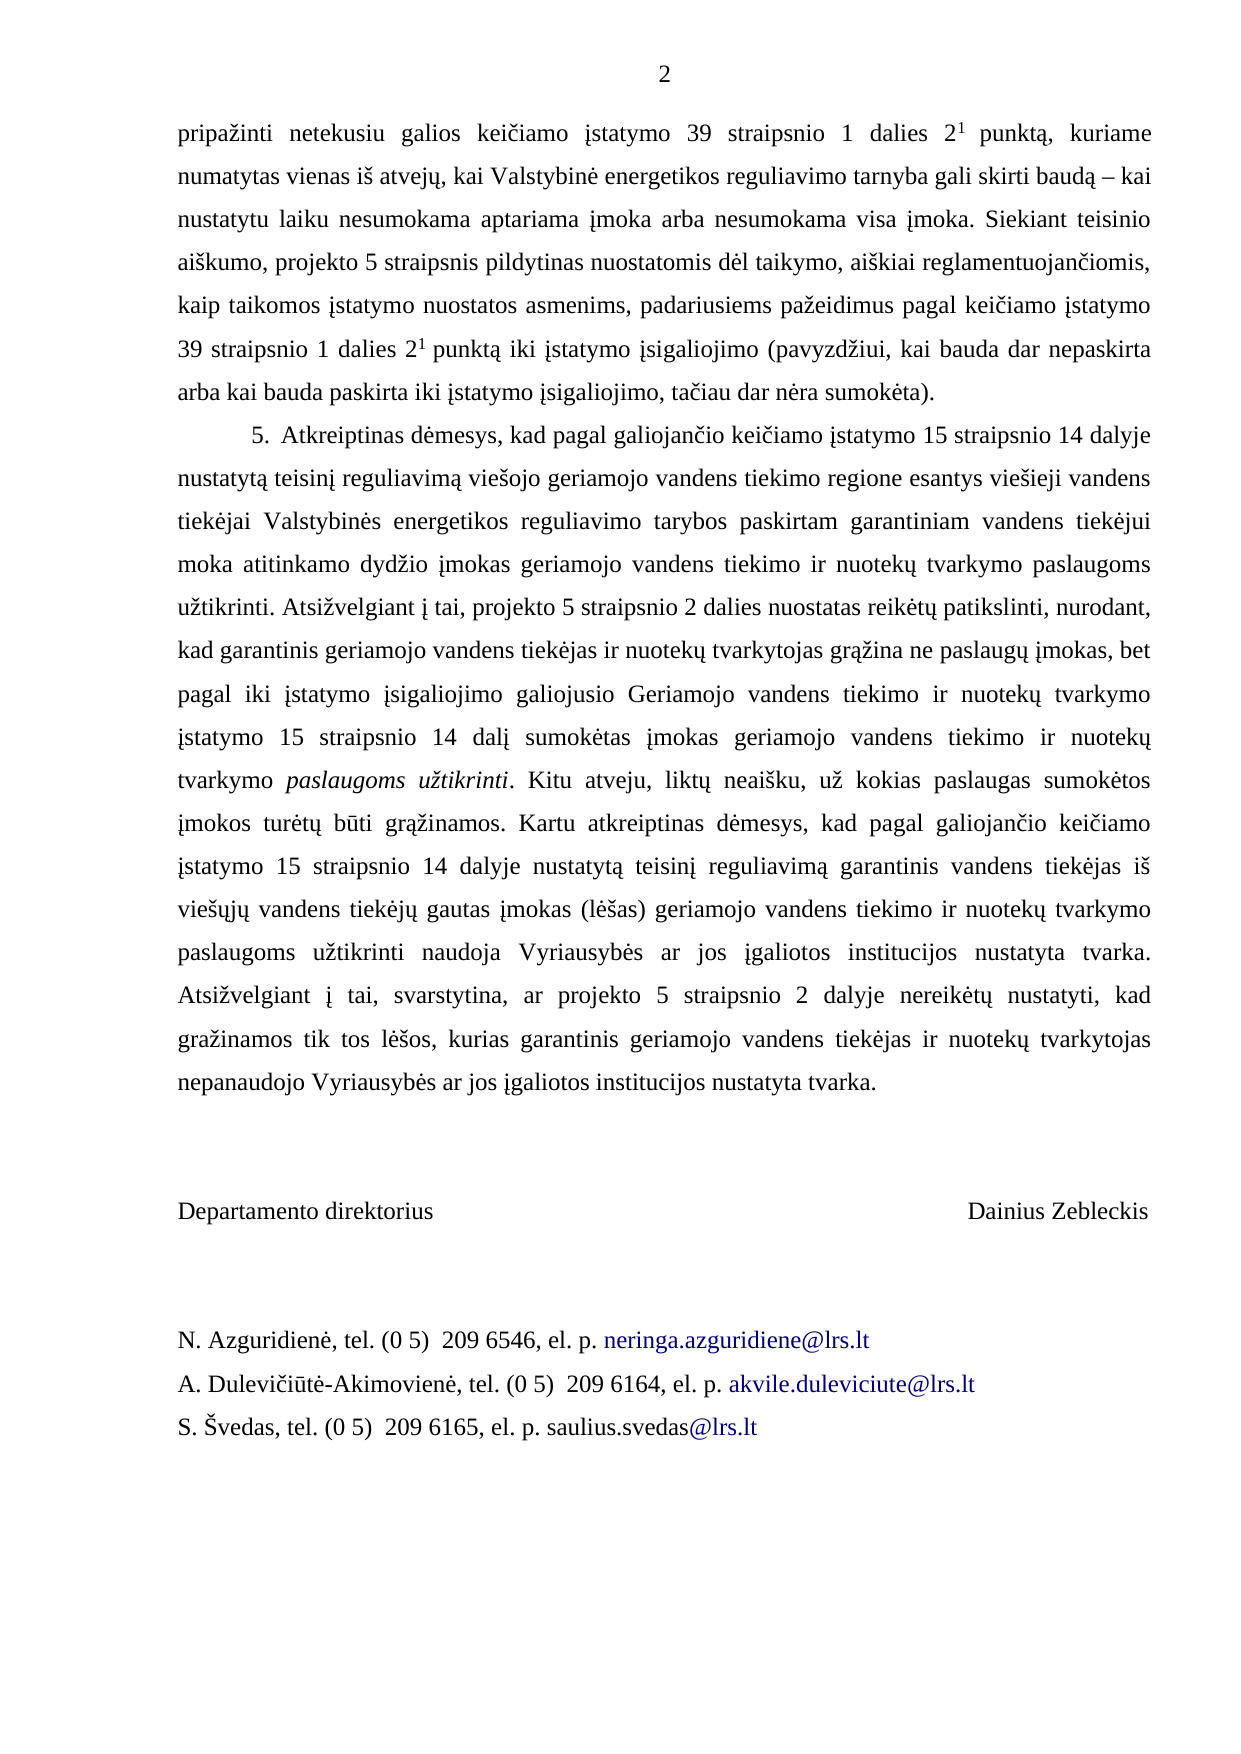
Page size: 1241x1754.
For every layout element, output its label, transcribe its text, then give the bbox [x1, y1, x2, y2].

text Departamento direktorius Dainius Zebleckis [177, 1196, 1152, 1225]
text A. Dulevičiūtė-Akimovienė, tel. (0 5) 209 6164, el. p. akvile.duleviciute@lrs.lt [177, 1369, 1152, 1397]
list Atkreiptinas dėmesys, kad pagal galiojančio keičiamo įstatymo 15 straipsnio 14 dalyje nustatytą teisinį reguliavimą viešojo geriamojo vandens tiekimo regione esantys viešieji vandens tiekėjai Valstybinės energetikos reguliavimo tarybos paskirtam garantiniam vandens tiekėjui moka atitinkamo dydžio įmokas geriamojo vandens tiekimo ir nuotekų tvarkymo paslaugoms užtikrinti. Atsižvelgiant į tai, projekto 5 straipsnio 2 dalies nuostatas reikėtų patikslinti, nurodant, kad garantinis geriamojo vandens tiekėjas ir nuotekų tvarkytojas grąžina ne paslaugų įmokas, bet pagal iki įstatymo įsigaliojimo galiojusio Geriamojo vandens tiekimo ir nuotekų tvarkymo įstatymo 15 straipsnio 14 dalį sumokėtas įmokas geriamojo vandens tiekimo ir nuotekų tvarkymo paslaugoms užtikrinti. Kitu atveju, liktų neaišku, už kokias paslaugas sumokėtos įmokos turėtų būti grąžinamos. Kartu atkreiptinas dėmesys, kad pagal galiojančio keičiamo įstatymo 15 straipsnio 14 dalyje nustatytą teisinį reguliavimą garantinis vandens tiekėjas iš viešųjų vandens tiekėjų gautas įmokas (lėšas) geriamojo vandens tiekimo ir nuotekų tvarkymo paslaugoms užtikrinti naudoja Vyriausybės ar jos įgaliotos institucijos nustatyta tvarka. Atsižvelgiant į tai, svarstytina, ar projekto 5 straipsnio 2 dalyje nereikėtų nustatyti, kad gražinamos tik tos lėšos, kurias garantinis geriamojo vandens tiekėjas ir nuotekų tvarkytojas nepanaudojo Vyriausybės ar jos įgaliotos institucijos nustatyta tvarka. [177, 420, 1152, 1096]
text N. Azguridienė, tel. (0 5) 209 6546, el. p. neringa.azguridiene@lrs.lt [177, 1326, 1152, 1354]
text S. Švedas, tel. (0 5) 209 6165, el. p. saulius.svedas@lrs.lt [177, 1412, 1152, 1441]
list pripažinti netekusiu galios keičiamo įstatymo 39 straipsnio 1 dalies 21 punktą, kuriame numatytas vienas iš atvejų, kai Valstybinė energetikos reguliavimo tarnyba gali skirti baudą – kai nustatytu laiku nesumokama aptariama įmoka arba nesumokama visa įmoka. Siekiant teisinio aiškumo, projekto 5 straipsnis pildytinas nuostatomis dėl taikymo, aiškiai reglamentuojančiomis, kaip taikomos įstatymo nuostatos asmenims, padariusiems pažeidimus pagal keičiamo įstatymo 39 straipsnio 1 dalies 21 punktą iki įstatymo įsigaliojimo (pavyzdžiui, kai bauda dar nepaskirta arba kai bauda paskirta iki įstatymo įsigaliojimo, tačiau dar nėra sumokėta). [177, 118, 1152, 406]
